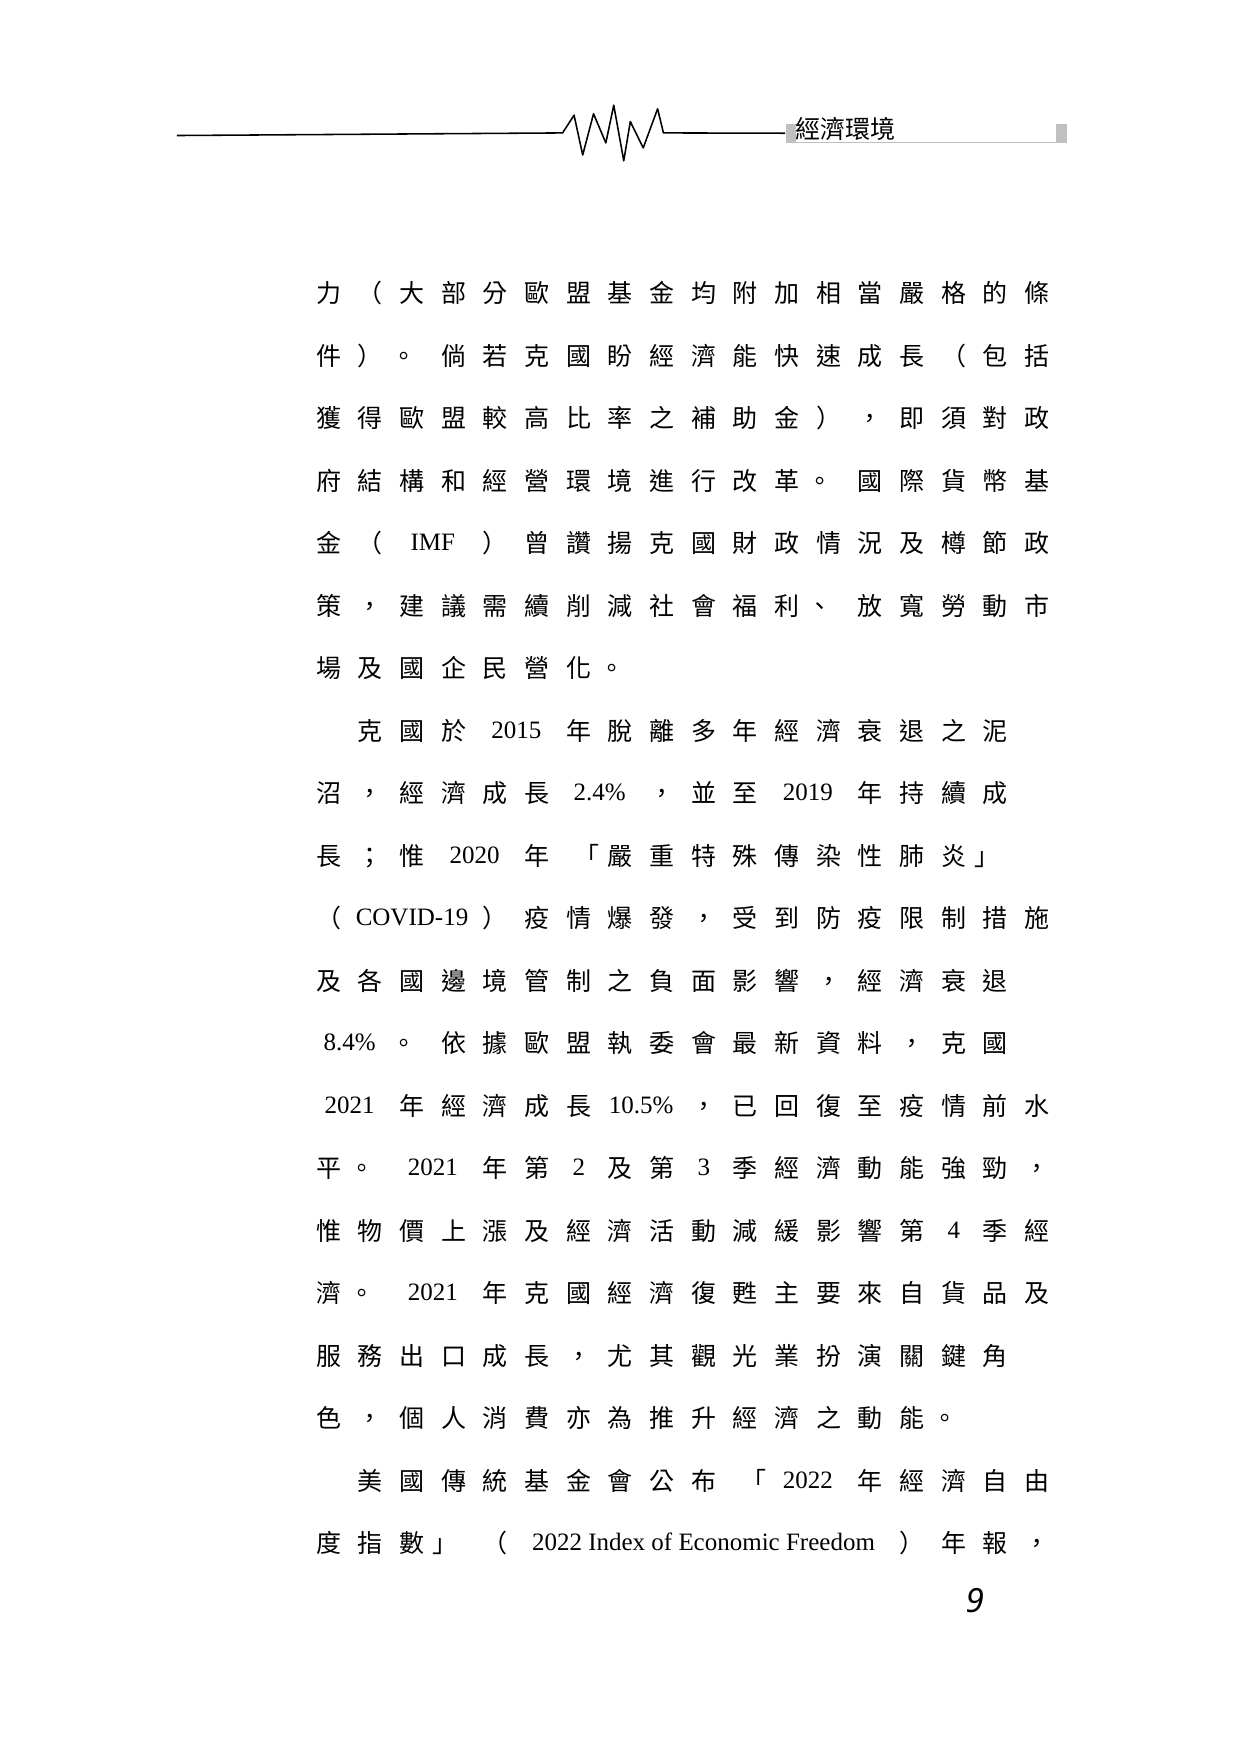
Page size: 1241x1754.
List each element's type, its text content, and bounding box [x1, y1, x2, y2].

text 美國傳統基金會公布「2022年經濟自由度指數」（2022 Index of Economic Freedom）年報， [281, 1438, 1058, 1563]
text 力（大部分歐盟基金均附加相當嚴格的條件）。倘若克國盼經濟能快速成長（包括獲得歐盟較高比率之補助金），即須對政府結構和經營環境進行改革。國際貨幣基金（IMF）曾讚揚克國財政情況及樽節政策，建議需續削減社會福利、放寬勞動市場及國企民營化。 [281, 250, 1058, 688]
text 克國於2015年脫離多年經濟衰退之泥沼，經濟成長2.4%，並至2019年持續成長；惟2020年「嚴重特殊傳染性肺炎」（COVID-19）疫情爆發，受到防疫限制措施及各國邊境管制之負面影響，經濟衰退8.4%。依據歐盟執委會最新資料，克國2021年經濟成長10.5%，已回復至疫情前水平。2021年第2及第3季經濟動能強勁，惟物價上漲及經濟活動減緩影響第4季經濟。2021年克國經濟復甦主要來自貨品及服務出口成長，尤其觀光業扮演關鍵角色，個人消費亦為推升經濟之動能。 [281, 688, 1058, 1438]
